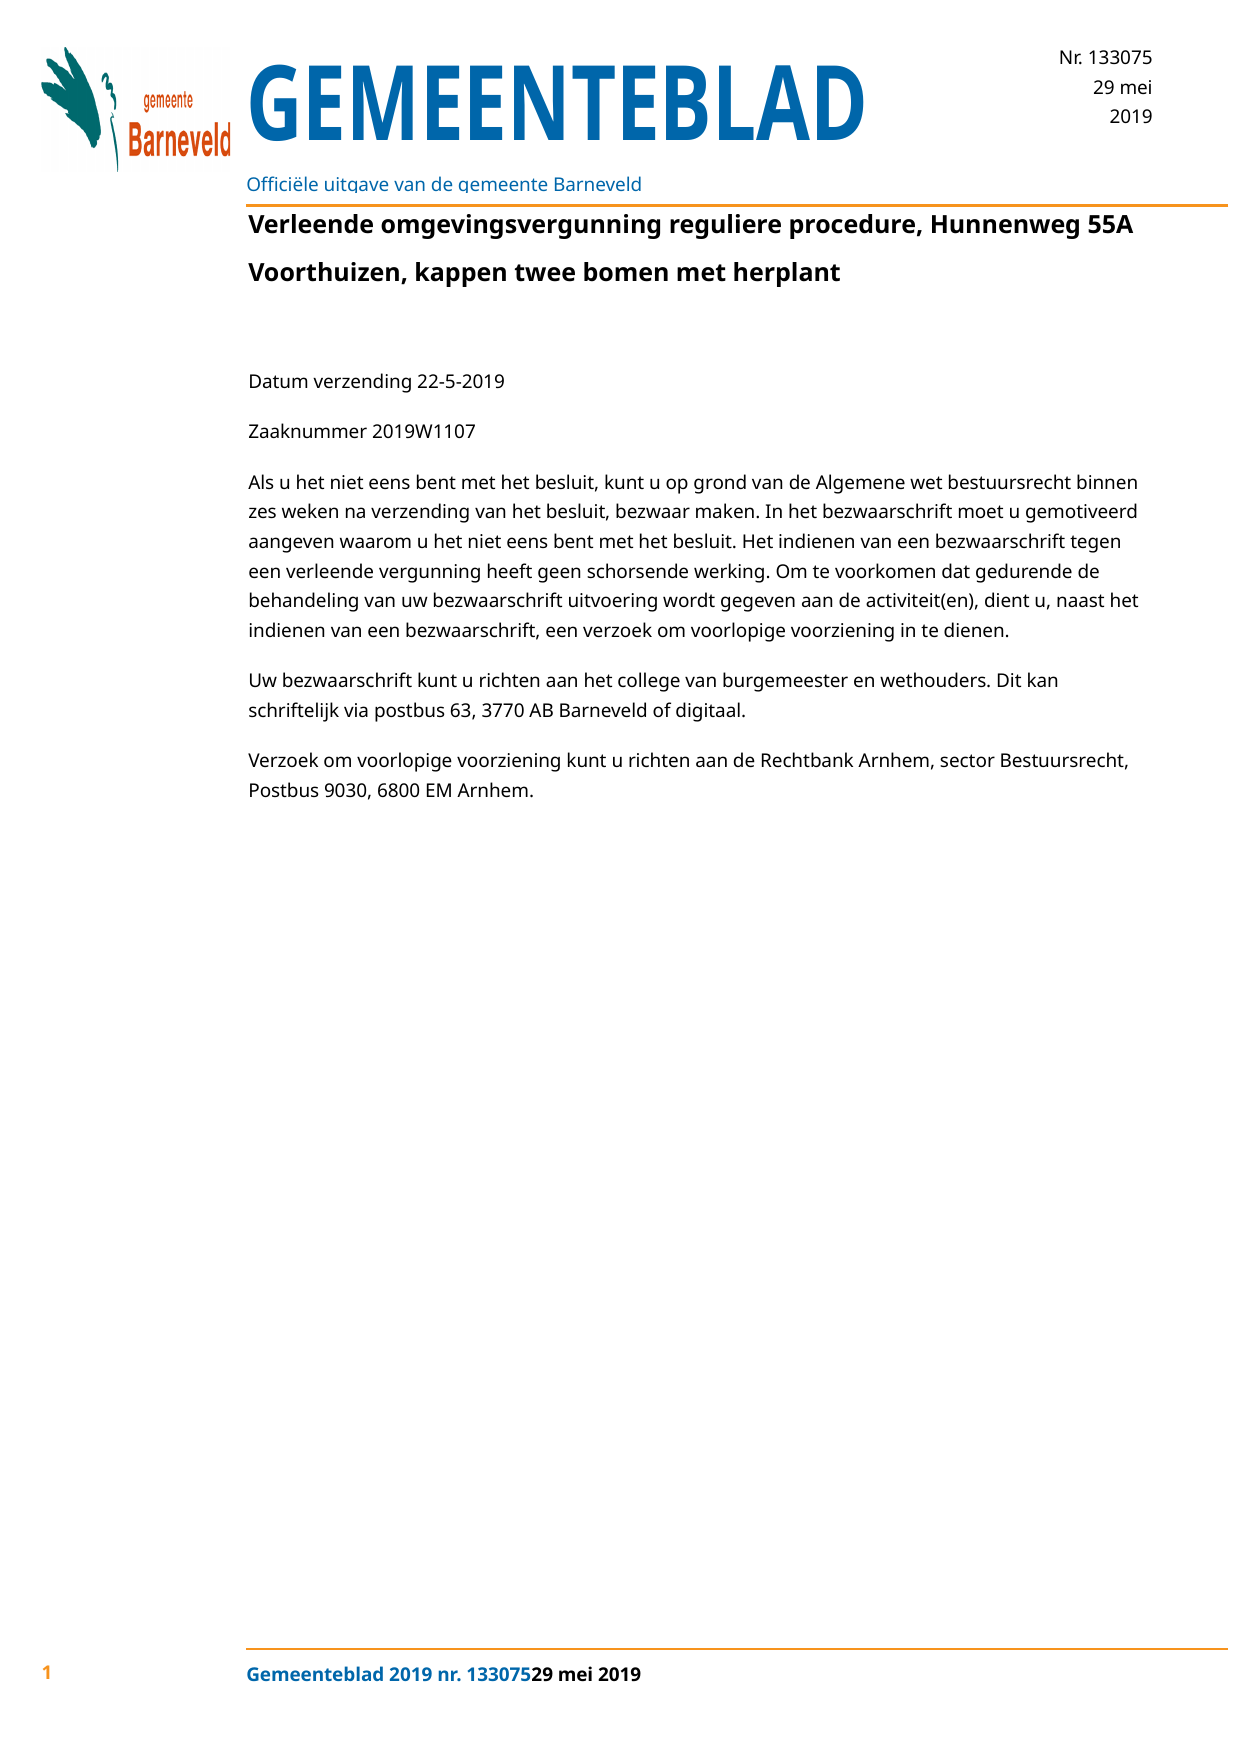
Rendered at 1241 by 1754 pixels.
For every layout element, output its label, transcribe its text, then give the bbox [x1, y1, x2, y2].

text Verzoek om voorlopige voorziening kunt u richten aan de Rechtbank Arnhem, sector Bestuursrecht, Postbus 9030, 6800 EM Arnhem. [248, 747, 1152, 803]
text Als u het niet eens bent met het besluit, kunt u op grond van de Algemene wet bestuursrecht binnen zes weken na verzending van het besluit, bezwaar maken. In het bezwaarschrift moet u gemotiveerd aangeven waarom u het niet eens bent met het besluit. Het indienen van een bezwaarschrift tegen een verleende vergunning heeft geen schorsende werking. Om te voorkomen dat gedurende de behandeling van uw bezwaarschrift uitvoering wordt gegeven aan de activiteit(en), dient u, naast het indienen van een bezwaarschrift, een verzoek om voorlopige voorziening in te dienen. [248, 469, 1152, 643]
picture [41, 47, 231, 172]
text Datum verzending 22-5-2019 [248, 368, 1152, 394]
text Zaaknummer 2019W1107 [248, 419, 1152, 444]
text Uw bezwaarschrift kunt u richten aan het college van burgemeester en wethouders. Dit kan schriftelijk via postbus 63, 3770 AB Barneveld of digitaal. [248, 667, 1152, 723]
text Verleende omgevingsvergunning reguliere procedure, Hunnenweg 55A Voorthuizen, kappen twee bomen met herplant [248, 207, 1152, 288]
